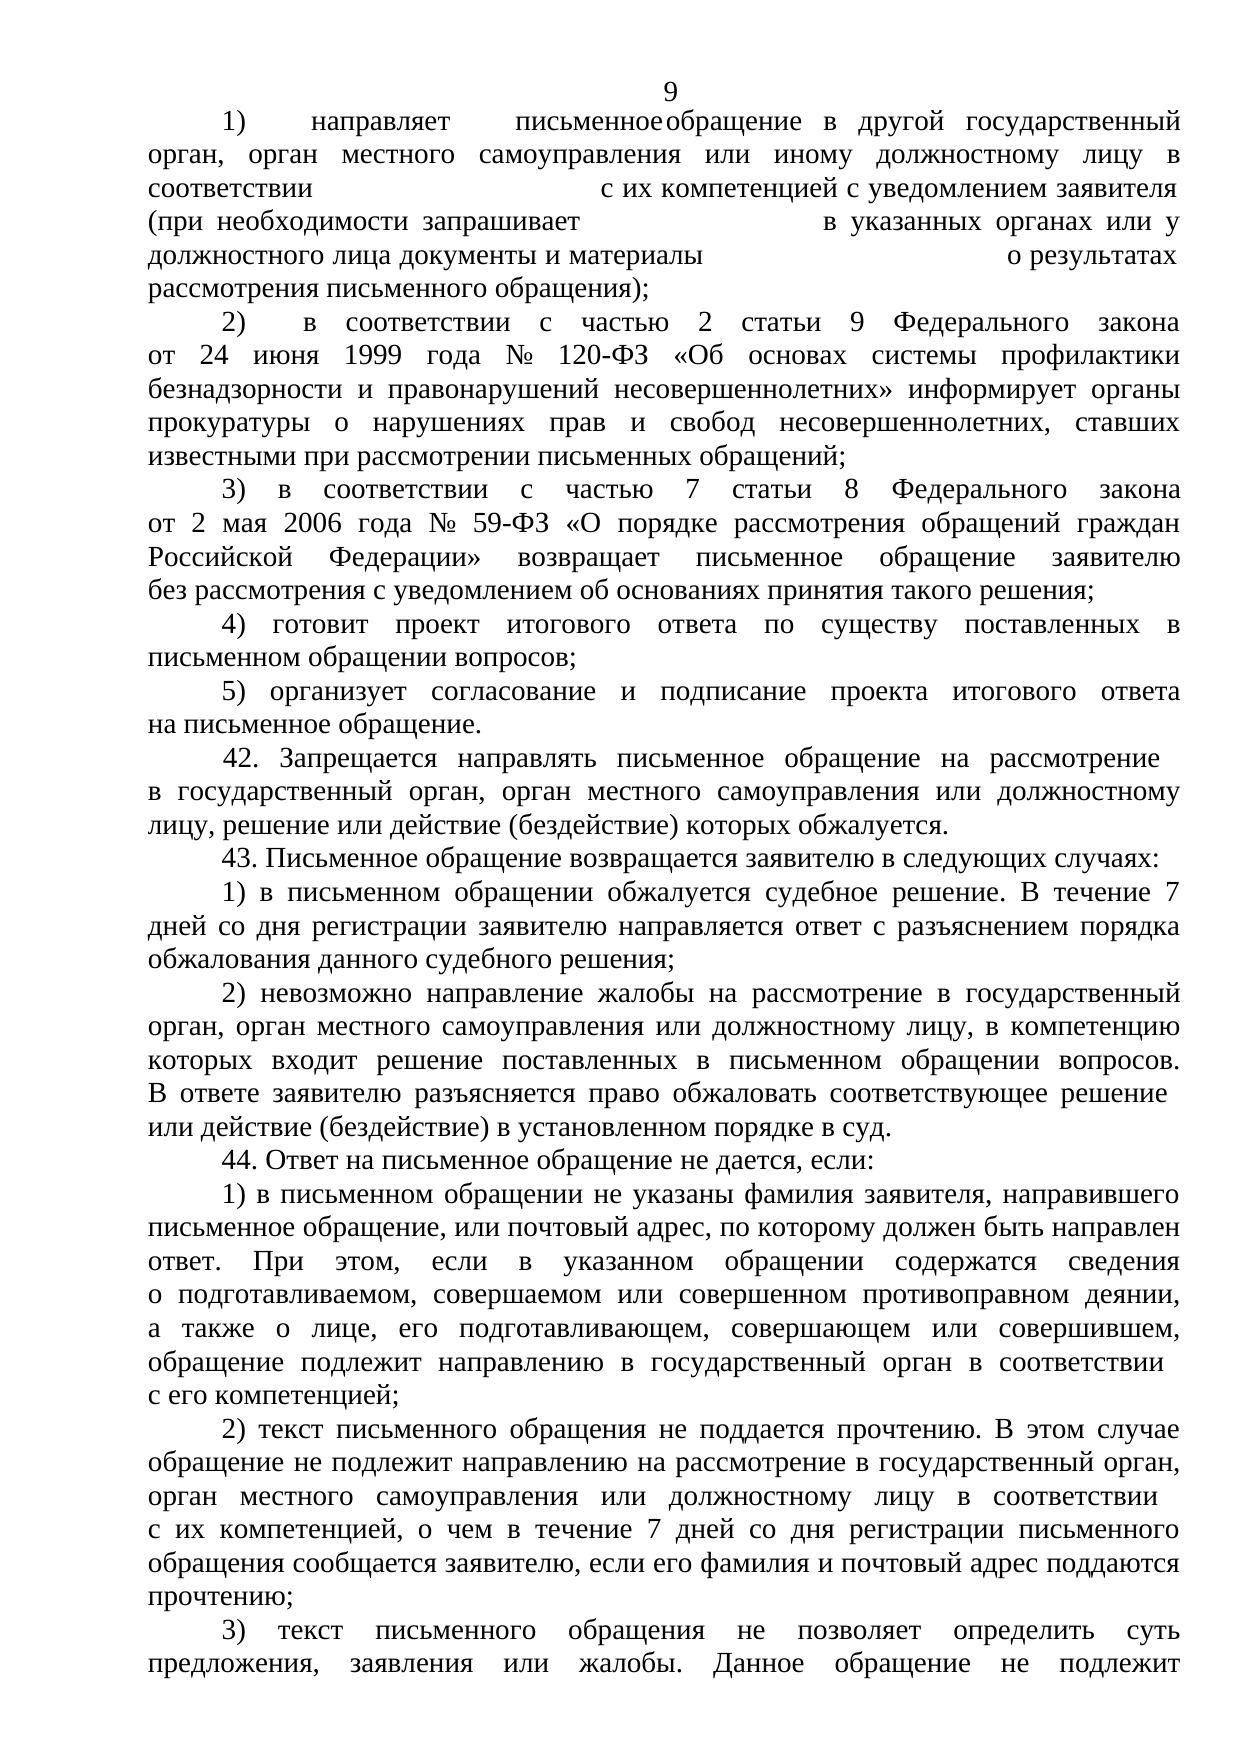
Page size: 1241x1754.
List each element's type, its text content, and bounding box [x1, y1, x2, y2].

text 44. Ответ на письменное обращение не дается, если: [148, 1142, 1181, 1176]
text 3) в соответствии с частью 7 статьи 8 Федерального закона от 2 мая 2006 года № 59-ФЗ «О порядке рассмотрения обращений граждан Российской Федерации» возвращает письменное обращение заявителю без рассмотрения с уведомлением об основаниях принятия такого решения; [148, 472, 1181, 606]
text 2) в соответствии с частью 2 статьи 9 Федерального закона от 24 июня 1999 года № 120-ФЗ «Об основах системы профилактики безнадзорности и правонарушений несовершеннолетних» информирует органы прокуратуры о нарушениях прав и свобод несовершеннолетних, ставших известными при рассмотрении письменных обращений; [148, 304, 1181, 472]
text 4) готовит проект итогового ответа по существу поставленных в письменном обращении вопросов; [148, 606, 1181, 673]
text 42. Запрещается направлять письменное обращение на рассмотрение в государственный орган, орган местного самоуправления или должностному лицу, решение или действие (бездействие) которых обжалуется. [148, 740, 1181, 841]
text 1) в письменном обращении не указаны фамилия заявителя, направившего письменное обращение, или почтовый адрес, по которому должен быть направлен ответ. При этом, если в указанном обращении содержатся сведения о подготавливаемом, совершаемом или совершенном противоправном деянии, а также о лице, его подготавливающем, совершающем или совершившем, обращение подлежит направлению в государственный орган в соответствии с его компетенцией; [148, 1176, 1181, 1411]
text 2) невозможно направление жалобы на рассмотрение в государственный орган, орган местного самоуправления или должностному лицу, в компетенцию которых входит решение поставленных в письменном обращении вопросов. В ответе заявителю разъясняется право обжаловать соответствующее решение или действие (бездействие) в установленном порядке в суд. [148, 975, 1181, 1142]
text 1) в письменном обращении обжалуется судебное решение. В течение 7 дней со дня регистрации заявителю направляется ответ с разъяснением порядка обжалования данного судебного решения; [148, 874, 1181, 975]
text 1) направляет письменное обращение в другой государственный орган, орган местного самоуправления или иному должностному лицу в соответствии с их компетенцией с уведомлением заявителя (при необходимости запрашивает в указанных органах или у должностного лица документы и материалы о результатах рассмотрения письменного обращения); [148, 103, 1181, 304]
text 5) организует согласование и подписание проекта итогового ответа на письменное обращение. [148, 673, 1181, 740]
text 3) текст письменного обращения не позволяет определить суть предложения, заявления или жалобы. Данное обращение не подлежит направлению на рассмотрение в государственный орган, орган местного самоуправления или должностному лицу в соответствии с их компетенцией, о чем в течение 7 дней со дня регистрации письменного обращения сообщается заявителю. [148, 1612, 1181, 1679]
text 43. Письменное обращение возвращается заявителю в следующих случаях: [148, 841, 1181, 874]
text 2) текст письменного обращения не поддается прочтению. В этом случае обращение не подлежит направлению на рассмотрение в государственный орган, орган местного самоуправления или должностному лицу в соответствии с их компетенцией, о чем в течение 7 дней со дня регистрации письменного обращения сообщается заявителю, если его фамилия и почтовый адрес поддаются прочтению; [148, 1411, 1181, 1612]
